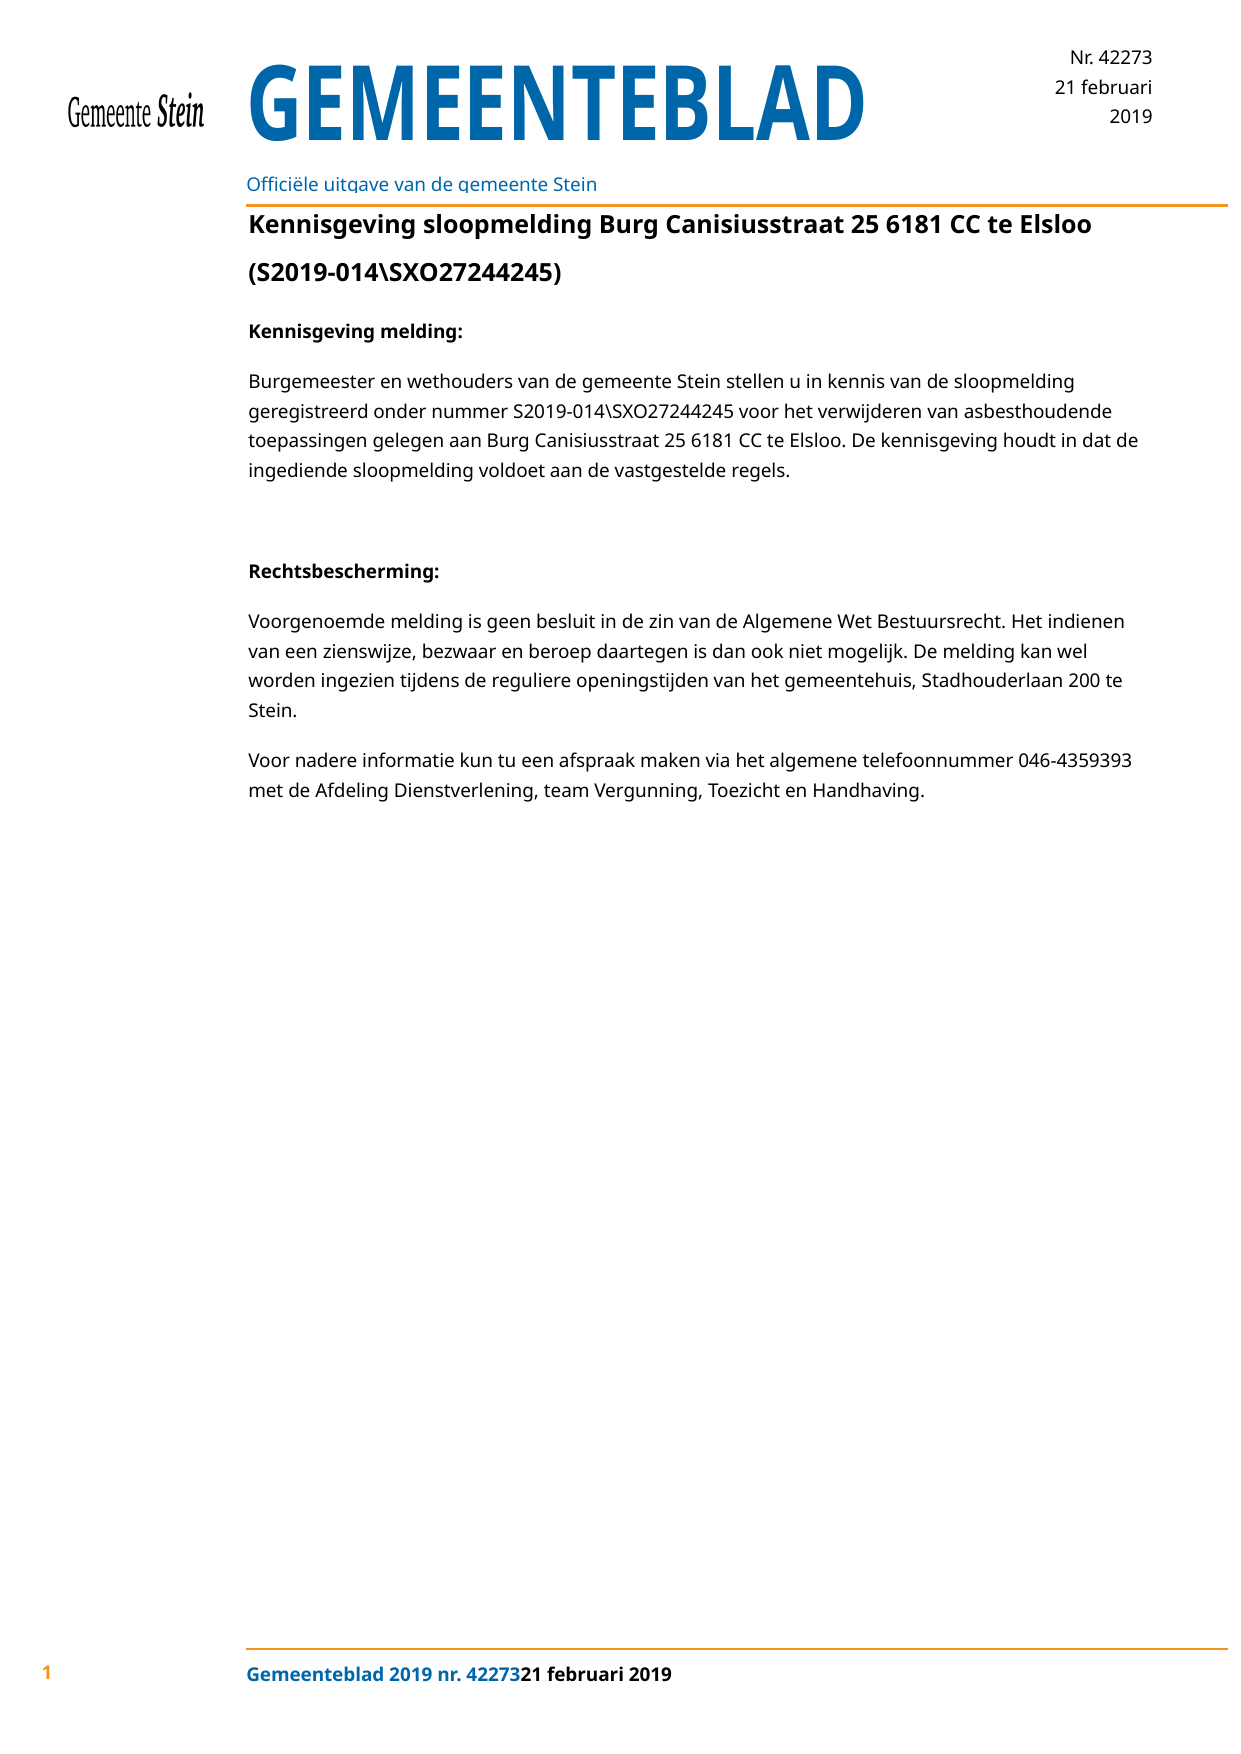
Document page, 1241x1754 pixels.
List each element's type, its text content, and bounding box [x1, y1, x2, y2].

text Kennisgeving melding: [248, 318, 1152, 344]
text Voor nadere informatie kun tu een afspraak maken via het algemene telefoonnummer 046-4359393 met de Afdeling Dienstverlening, team Vergunning, Toezicht en Handhaving. [248, 747, 1152, 803]
text Kennisgeving sloopmelding Burg Canisiusstraat 25 6181 CC te Elsloo (S2019-014\SXO27244245) [248, 207, 1152, 288]
text Rechtsbescherming: [248, 558, 1152, 584]
text Burgemeester en wethouders van de gemeente Stein stellen u in kennis van de sloopmelding geregistreerd onder nummer S2019-014\SXO27244245 voor het verwijderen van asbesthoudende toepassingen gelegen aan Burg Canisiusstraat 25 6181 CC te Elsloo. De kennisgeving houdt in dat de ingediende sloopmelding voldoet aan de vastgestelde regels. [248, 368, 1152, 483]
text Voorgenoemde melding is geen besluit in de zin van de Algemene Wet Bestuursrecht. Het indienen van een zienswijze, bezwaar en beroep daartegen is dan ook niet mogelijk. De melding kan wel worden ingezien tijdens de reguliere openingstijden van het gemeentehuis, Stadhouderlaan 200 te Stein. [248, 608, 1152, 723]
picture [41, 47, 231, 172]
